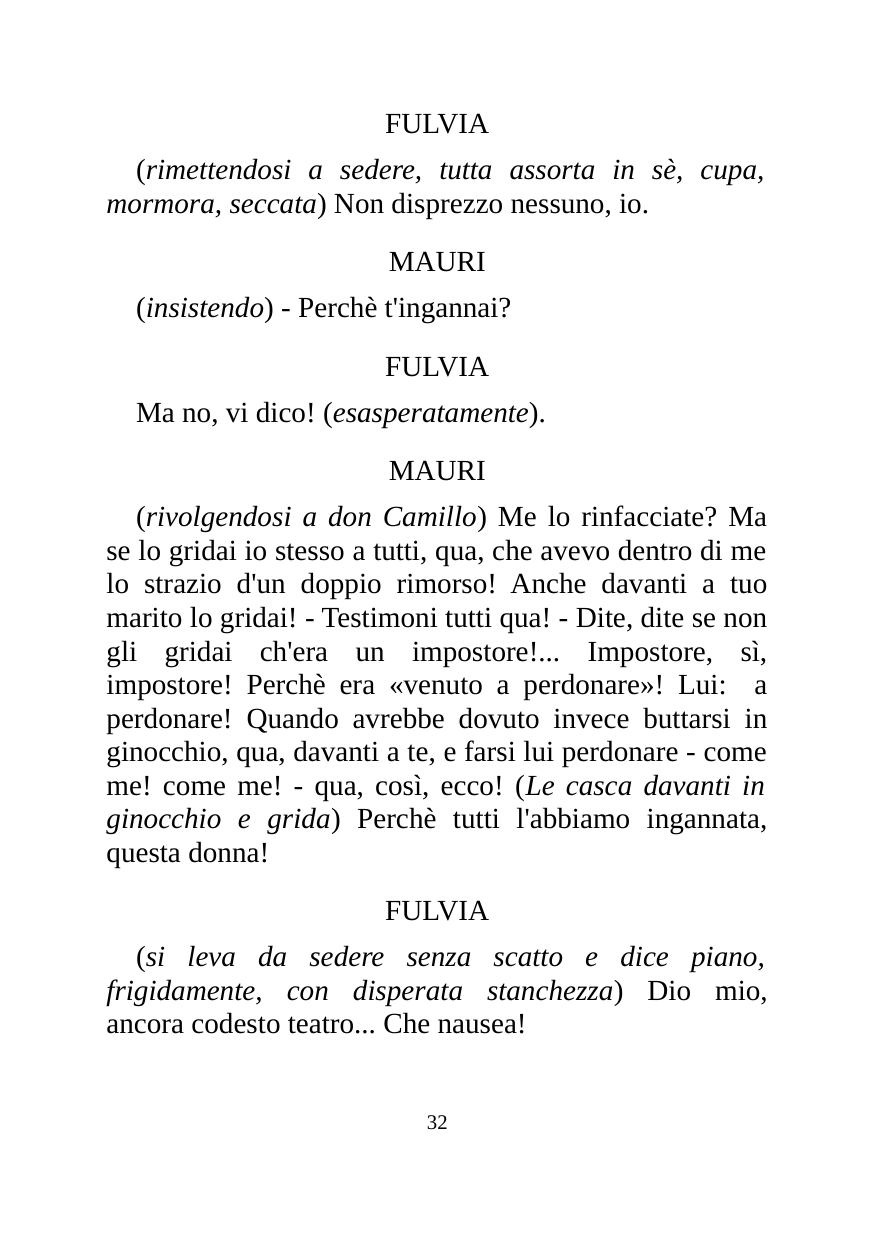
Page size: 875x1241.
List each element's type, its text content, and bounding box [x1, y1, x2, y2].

text FULVIA [106, 349, 768, 382]
text (si leva da sedere senza scatto e dice piano, frigidamente, con disperata stanchezza) Dio mio, ancora codesto teatro... Che nausea! [106, 939, 768, 1040]
text MAURI [106, 244, 768, 278]
text MAURI [106, 453, 768, 487]
text FULVIA [106, 106, 768, 140]
text (insistendo) - Perchè t'ingannai? [106, 290, 768, 324]
text (rivolgendosi a don Camillo) Me lo rinfacciate? Ma se lo gridai io stesso a tutti, qua, che avevo dentro di me lo strazio d'un doppio rimorso! Anche davanti a tuo marito lo gridai! - Testimoni tutti qua! - Dite, dite se non gli gridai ch'era un impostore!... Impostore, sì, impostore! Perchè era «venuto a perdonare»! Lui: a perdonare! Quando avrebbe dovuto invece buttarsi in ginocchio, qua, davanti a te, e farsi lui perdonare - come me! come me! - qua, così, ecco! (Le casca davanti in ginocchio e grida) Perchè tutti l'abbiamo ingannata, questa donna! [106, 499, 768, 868]
text Ma no, vi dico! (esasperatamente). [106, 395, 768, 428]
text (rimettendosi a sedere, tutta assorta in sè, cupa, mormora, seccata) Non disprezzo nessuno, io. [106, 152, 768, 219]
text FULVIA [106, 893, 768, 927]
